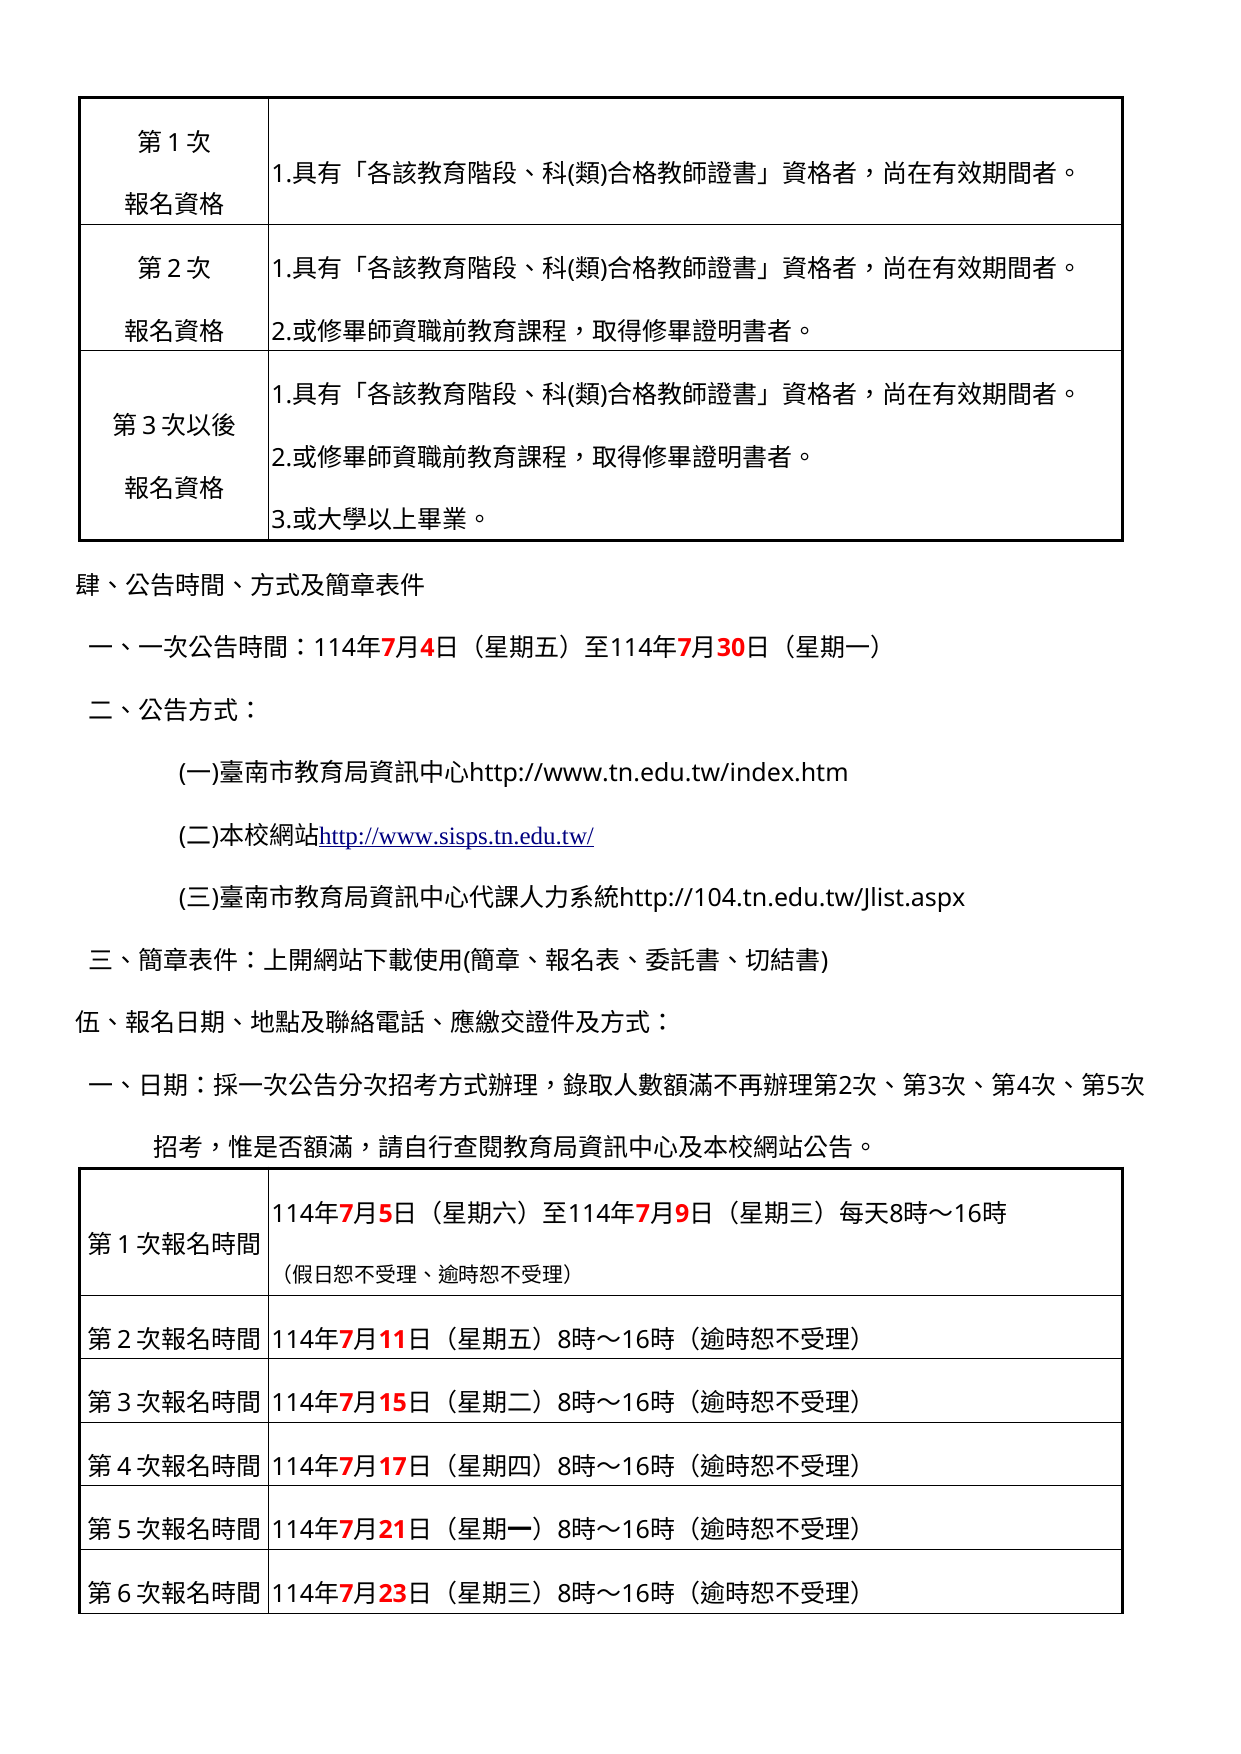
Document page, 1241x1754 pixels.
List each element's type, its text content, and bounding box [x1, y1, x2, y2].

table_cell 114年7月17日（星期四）8時〜16時（逾時恕不受理） [269, 1423, 1121, 1485]
table_header 第1次 報名資格 [81, 99, 268, 224]
text 三、簡章表件：上開網站下載使用(簡章、報名表、委託書、切結書) [75, 917, 1165, 979]
text 伍、報名日期、地點及聯絡電話、應繳交證件及方式： [75, 979, 1165, 1042]
table_header 第1次報名時間 [81, 1170, 268, 1295]
table_cell 第5次報名時間 [81, 1486, 268, 1549]
table_cell 第2次 報名資格 [81, 225, 268, 350]
text 肆、公告時間、方式及簡章表件 [75, 542, 1165, 604]
table_cell 第3次以後 報名資格 [81, 351, 268, 538]
text 一、一次公告時間：114年7月4日（星期五）至114年7月30日（星期一） [75, 604, 1165, 667]
text (一)臺南市教育局資訊中心http://www.tn.edu.tw/index.htm [75, 729, 1165, 792]
text (二)本校網站http://www.sisps.tn.edu.tw/ [75, 792, 1165, 854]
text 二、公告方式： [75, 667, 1165, 729]
table_cell 114年7月15日（星期二）8時〜16時（逾時恕不受理） [269, 1359, 1121, 1422]
table_cell 1.具有「各該教育階段、科(類)合格教師證書」資格者，尚在有效期間者。 2.或修畢師資職前教育課程，取得修畢證明書者。 3.或大學以上畢業。 [269, 351, 1121, 538]
table_cell 114年7月21日（星期一）8時〜16時（逾時恕不受理） [269, 1486, 1121, 1549]
text (三)臺南市教育局資訊中心代課人力系統http://104.tn.edu.tw/Jlist.aspx [75, 854, 1165, 917]
text 一、日期：採一次公告分次招考方式辦理，錄取人數額滿不再辦理第2次、第3次、第4次、第5次 [75, 1042, 1165, 1104]
table_header 1.具有「各該教育階段、科(類)合格教師證書」資格者，尚在有效期間者。 [269, 99, 1121, 224]
table_cell 114年7月23日（星期三）8時〜16時（逾時恕不受理） [269, 1550, 1121, 1612]
table_header 114年7月5日（星期六）至114年7月9日（星期三）每天8時〜16時 （假日恕不受理、逾時恕不受理） [269, 1170, 1121, 1295]
table_cell 1.具有「各該教育階段、科(類)合格教師證書」資格者，尚在有效期間者。 2.或修畢師資職前教育課程，取得修畢證明書者。 [269, 225, 1121, 350]
table_cell 第4次報名時間 [81, 1423, 268, 1485]
table_cell 第3次報名時間 [81, 1359, 268, 1422]
table_cell 114年7月11日（星期五）8時〜16時（逾時恕不受理） [269, 1296, 1121, 1358]
table_cell 第6次報名時間 [81, 1550, 268, 1612]
table_cell 第2次報名時間 [81, 1296, 268, 1358]
text 招考，惟是否額滿，請自行查閱教育局資訊中心及本校網站公告。 [75, 1104, 1165, 1167]
